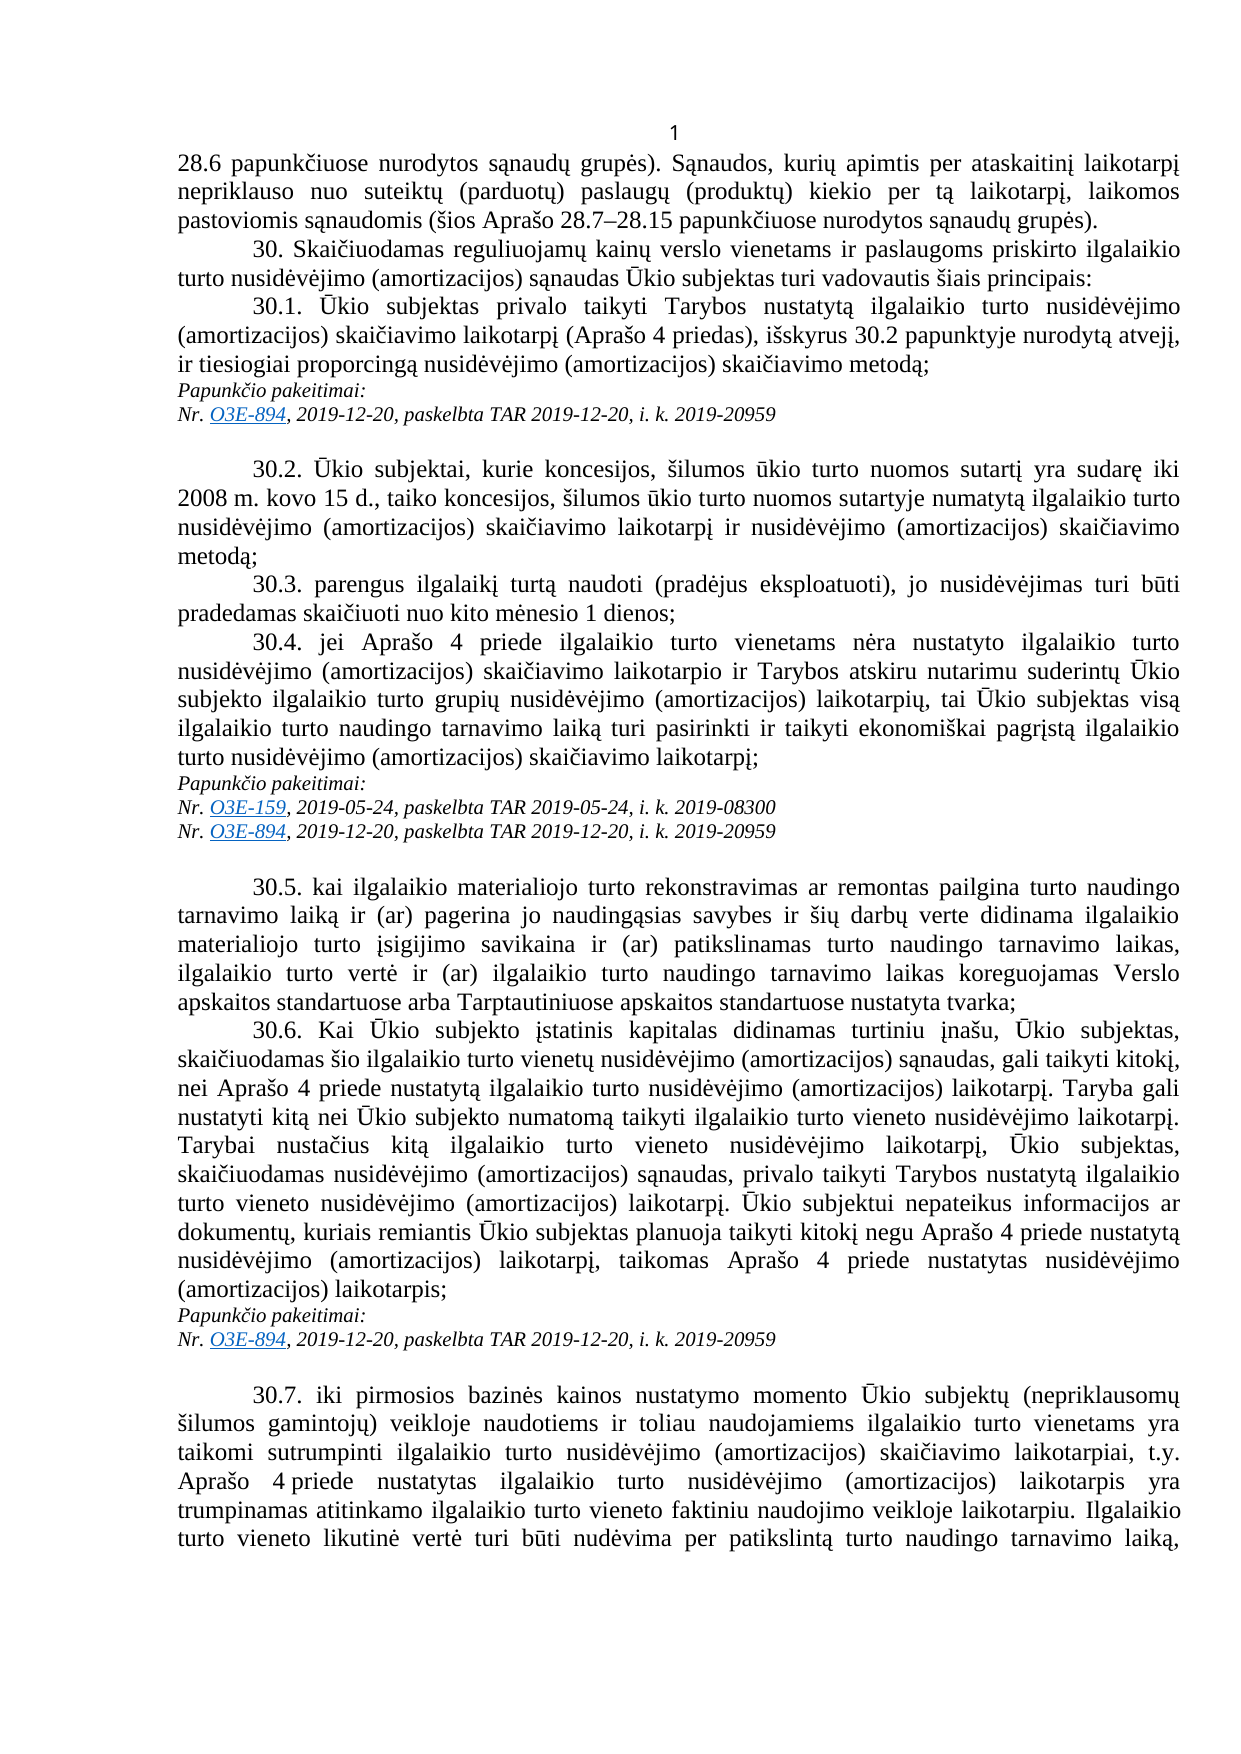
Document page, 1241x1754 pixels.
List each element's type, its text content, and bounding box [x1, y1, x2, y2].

text 30.5. kai ilgalaikio materialiojo turto rekonstravimas ar remontas pailgina turto naudingo tarnavimo laiką ir (ar) pagerina jo naudingąsias savybes ir šių darbų verte didinama ilgalaikio materialiojo turto įsigijimo savikaina ir (ar) patikslinamas turto naudingo tarnavimo laikas, ilgalaikio turto vertė ir (ar) ilgalaikio turto naudingo tarnavimo laikas koreguojamas Verslo apskaitos standartuose arba Tarptautiniuose apskaitos standartuose nustatyta tvarka; [177, 872, 1181, 1015]
text 30.4. jei Aprašo 4 priede ilgalaikio turto vienetams nėra nustatyto ilgalaikio turto nusidėvėjimo (amortizacijos) skaičiavimo laikotarpio ir Tarybos atskiru nutarimu suderintų Ūkio subjekto ilgalaikio turto grupių nusidėvėjimo (amortizacijos) laikotarpių, tai Ūkio subjektas visą ilgalaikio turto naudingo tarnavimo laiką turi pasirinkti ir taikyti ekonomiškai pagrįstą ilgalaikio turto nusidėvėjimo (amortizacijos) skaičiavimo laikotarpį; [177, 627, 1181, 771]
text Papunkčio pakeitimai: [177, 378, 1181, 402]
text 30.2. Ūkio subjektai, kurie koncesijos, šilumos ūkio turto nuomos sutartį yra sudarę iki 2008 m. kovo 15 d., taiko koncesijos, šilumos ūkio turto nuomos sutartyje numatytą ilgalaikio turto nusidėvėjimo (amortizacijos) skaičiavimo laikotarpį ir nusidėvėjimo (amortizacijos) skaičiavimo metodą; [177, 454, 1181, 569]
text Nr. O3E-894, 2019-12-20, paskelbta TAR 2019-12-20, i. k. 2019-20959 [177, 402, 1181, 426]
text Nr. O3E-159, 2019-05-24, paskelbta TAR 2019-05-24, i. k. 2019-08300 [177, 795, 1181, 819]
text Nr. O3E-894, 2019-12-20, paskelbta TAR 2019-12-20, i. k. 2019-20959 [177, 1327, 1181, 1351]
text Papunkčio pakeitimai: [177, 771, 1181, 795]
text 30.3. parengus ilgalaikį turtą naudoti (pradėjus eksploatuoti), jo nusidėvėjimas turi būti pradedamas skaičiuoti nuo kito mėnesio 1 dienos; [177, 569, 1181, 627]
text Papunkčio pakeitimai: [177, 1303, 1181, 1327]
text 28.6 papunkčiuose nurodytos sąnaudų grupės). Sąnaudos, kurių apimtis per ataskaitinį laikotarpį nepriklauso nuo suteiktų (parduotų) paslaugų (produktų) kiekio per tą laikotarpį, laikomos pastoviomis sąnaudomis (šios Aprašo 28.7–28.15 papunkčiuose nurodytos sąnaudų grupės). [177, 148, 1181, 234]
text Nr. O3E-894, 2019-12-20, paskelbta TAR 2019-12-20, i. k. 2019-20959 [177, 819, 1181, 843]
text 30.6. Kai Ūkio subjekto įstatinis kapitalas didinamas turtiniu įnašu, Ūkio subjektas, skaičiuodamas šio ilgalaikio turto vienetų nusidėvėjimo (amortizacijos) sąnaudas, gali taikyti kitokį, nei Aprašo 4 priede nustatytą ilgalaikio turto nusidėvėjimo (amortizacijos) laikotarpį. Taryba gali nustatyti kitą nei Ūkio subjekto numatomą taikyti ilgalaikio turto vieneto nusidėvėjimo laikotarpį. Tarybai nustačius kitą ilgalaikio turto vieneto nusidėvėjimo laikotarpį, Ūkio subjektas, skaičiuodamas nusidėvėjimo (amortizacijos) sąnaudas, privalo taikyti Tarybos nustatytą ilgalaikio turto vieneto nusidėvėjimo (amortizacijos) laikotarpį. Ūkio subjektui nepateikus informacijos ar dokumentų, kuriais remiantis Ūkio subjektas planuoja taikyti kitokį negu Aprašo 4 priede nustatytą nusidėvėjimo (amortizacijos) laikotarpį, taikomas Aprašo 4 priede nustatytas nusidėvėjimo (amortizacijos) laikotarpis; [177, 1015, 1181, 1303]
text 30.7. iki pirmosios bazinės kainos nustatymo momento Ūkio subjektų (nepriklausomų šilumos gamintojų) veikloje naudotiems ir toliau naudojamiems ilgalaikio turto vienetams yra taikomi sutrumpinti ilgalaikio turto nusidėvėjimo (amortizacijos) skaičiavimo laikotarpiai, t.y. Aprašo 4 priede nustatytas ilgalaikio turto nusidėvėjimo (amortizacijos) laikotarpis yra trumpinamas atitinkamo ilgalaikio turto vieneto faktiniu naudojimo veikloje laikotarpiu. Ilgalaikio turto vieneto likutinė vertė turi būti nudėvima per patikslintą turto naudingo tarnavimo laiką, [177, 1380, 1181, 1552]
text 30.1. Ūkio subjektas privalo taikyti Tarybos nustatytą ilgalaikio turto nusidėvėjimo (amortizacijos) skaičiavimo laikotarpį (Aprašo 4 priedas), išskyrus 30.2 papunktyje nurodytą atvejį, ir tiesiogiai proporcingą nusidėvėjimo (amortizacijos) skaičiavimo metodą; [177, 291, 1181, 378]
text 30. Skaičiuodamas reguliuojamų kainų verslo vienetams ir paslaugoms priskirto ilgalaikio turto nusidėvėjimo (amortizacijos) sąnaudas Ūkio subjektas turi vadovautis šiais principais: [177, 234, 1181, 291]
